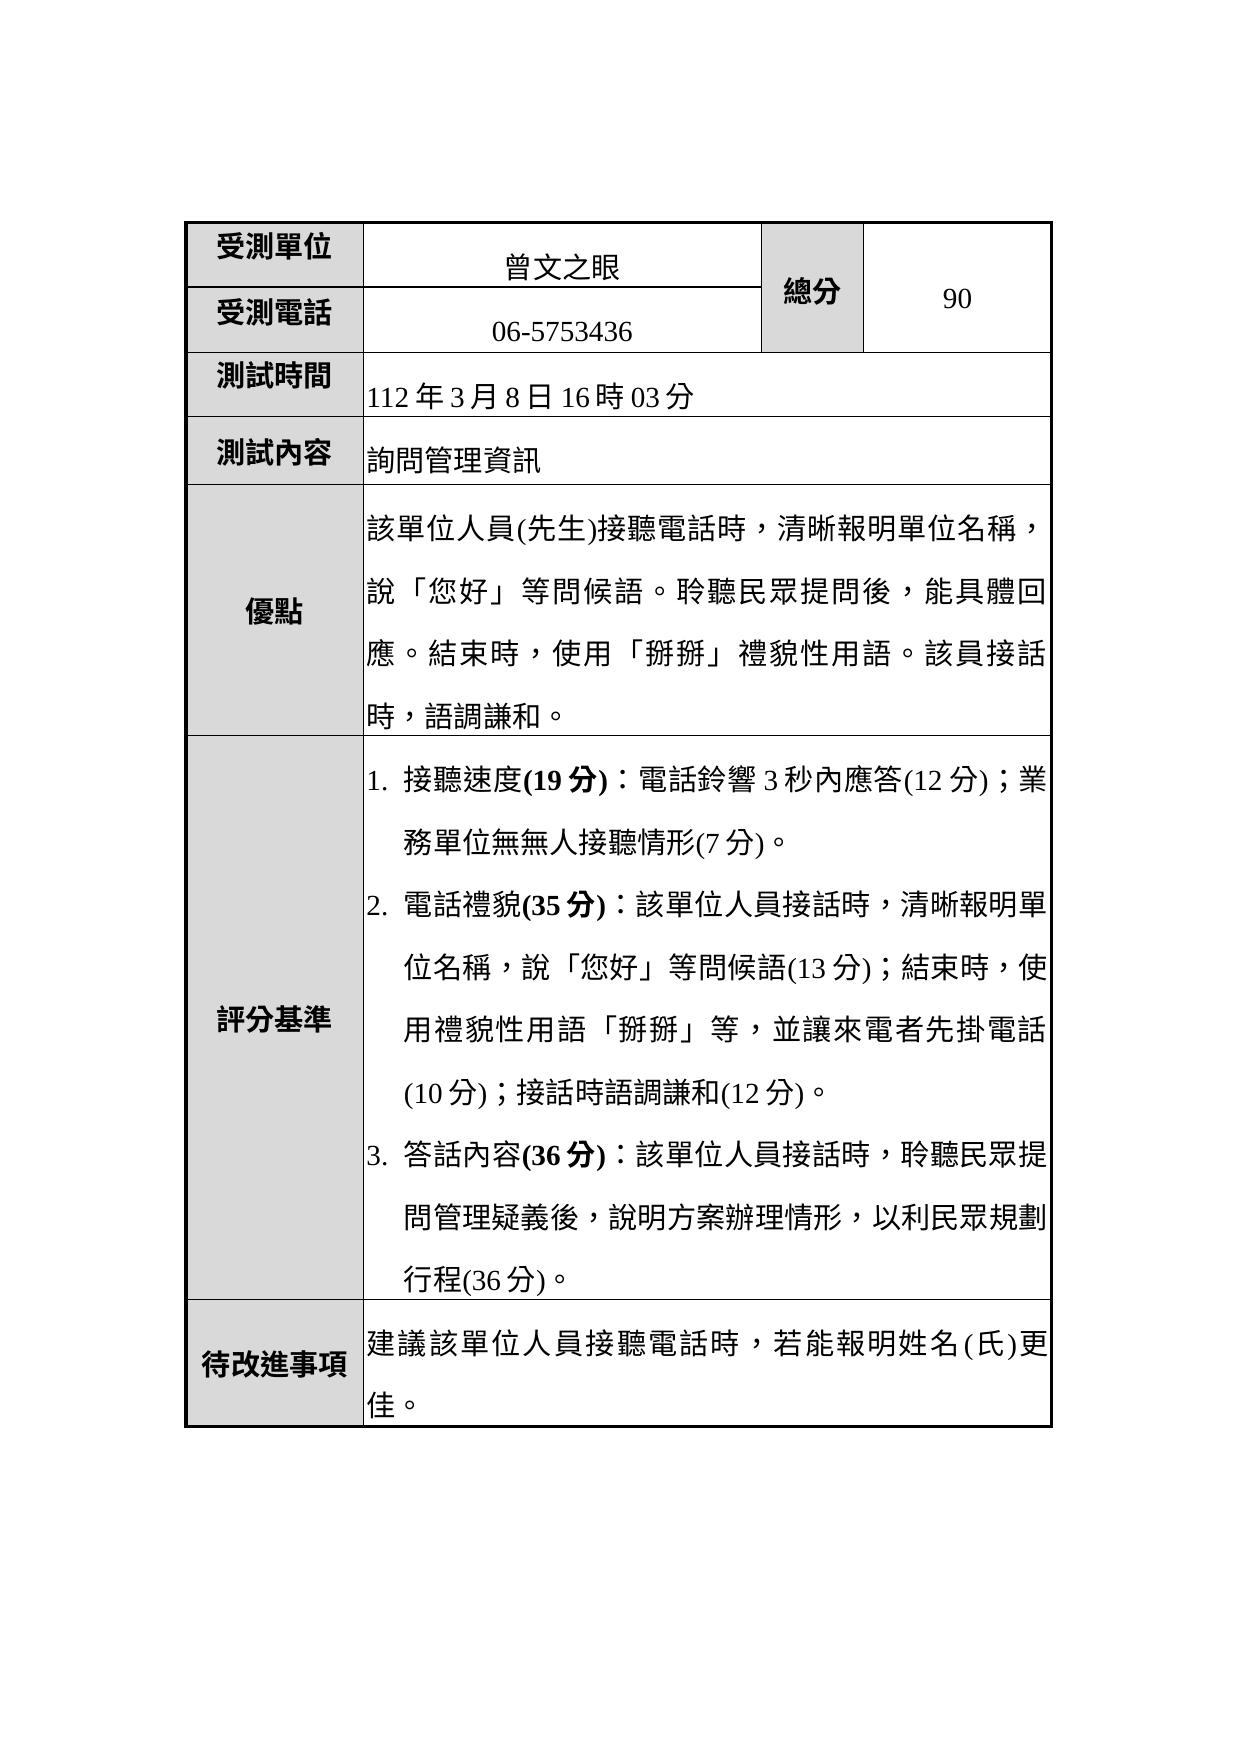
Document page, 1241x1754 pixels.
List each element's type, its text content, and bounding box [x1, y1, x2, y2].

table_header 受測單位 [188, 224, 363, 286]
table_cell 優點 [188, 485, 363, 735]
table_cell 待改進事項 [188, 1300, 363, 1425]
table_cell 測試時間 [188, 353, 363, 416]
table_cell 112年3月8日16時03分 [364, 353, 1050, 416]
table_cell 受測電話 [188, 288, 363, 352]
table_cell 測試內容 [188, 417, 363, 484]
table_header 曾文之眼 [364, 224, 761, 286]
table_cell 該單位人員(先生)接聽電話時，清晰報明單位名稱，說「您好」等問候語。聆聽民眾提問後，能具體回應。結束時，使用「掰掰」禮貌性用語。該員接話時，語調謙和。 [364, 485, 1050, 735]
table_cell 接聽速度(19分)：電話鈴響3秒內應答(12分)；業務單位無無人接聽情形(7分)。 電話禮貌(35分)：該單位人員接話時，清晰報明單位名稱，說「您好」等問候語(13分)；結束時，使用禮貌性用語「掰掰」等，並讓來電者先掛電話(10分)；接話時語調謙和(12分)。 答話內容(36分)：該單位人員接話時，聆聽民眾提問管理疑義後，說明方案辦理情形，以利民眾規劃行程(36分)。 [364, 736, 1050, 1299]
table_cell 詢問管理資訊 [364, 417, 1050, 484]
table_cell 06-5753436 [364, 288, 761, 352]
table_header 90 [864, 224, 1050, 352]
table_header 總分 [762, 224, 863, 352]
table_cell 建議該單位人員接聽電話時，若能報明姓名(氏)更佳。 [364, 1300, 1050, 1425]
table_cell 評分基準 [188, 736, 363, 1299]
